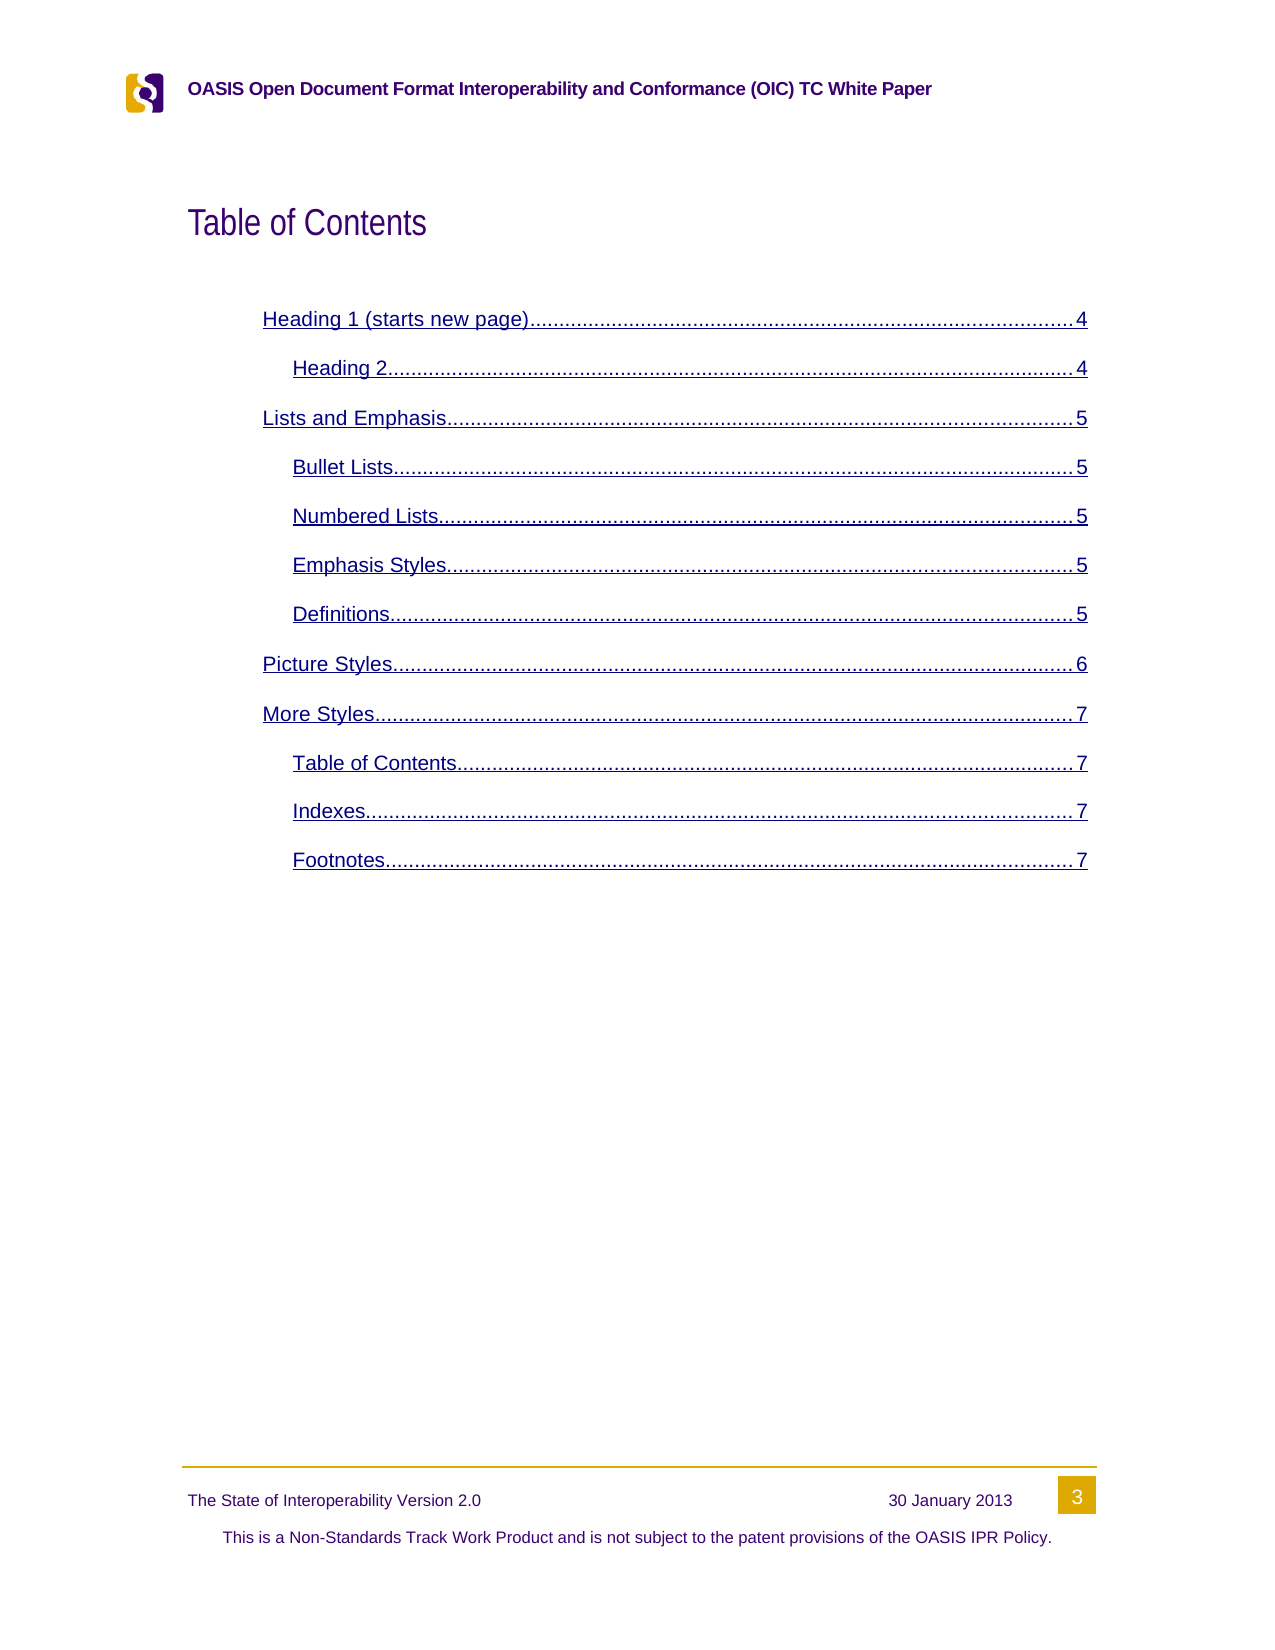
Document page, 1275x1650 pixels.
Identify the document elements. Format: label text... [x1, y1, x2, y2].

text Table of Contents 7 [292, 750, 1087, 771]
text Heading 2 4 [292, 356, 1087, 377]
text Numbered Lists 5 [292, 503, 1087, 524]
picture [126, 73, 164, 113]
text Emphasis Styles 5 [292, 552, 1087, 573]
text Definitions 5 [292, 601, 1087, 622]
text Footnotes 7 [292, 848, 1087, 869]
text Bullet Lists 5 [292, 454, 1087, 476]
text More Styles 7 [262, 700, 1087, 722]
text Picture Styles 6 [262, 650, 1087, 672]
text Lists and Emphasis 5 [262, 404, 1087, 427]
text Indexes 7 [292, 799, 1087, 820]
text Table of Contents [187, 200, 1087, 243]
text Heading 1 (starts new page) 4 [262, 306, 1087, 328]
